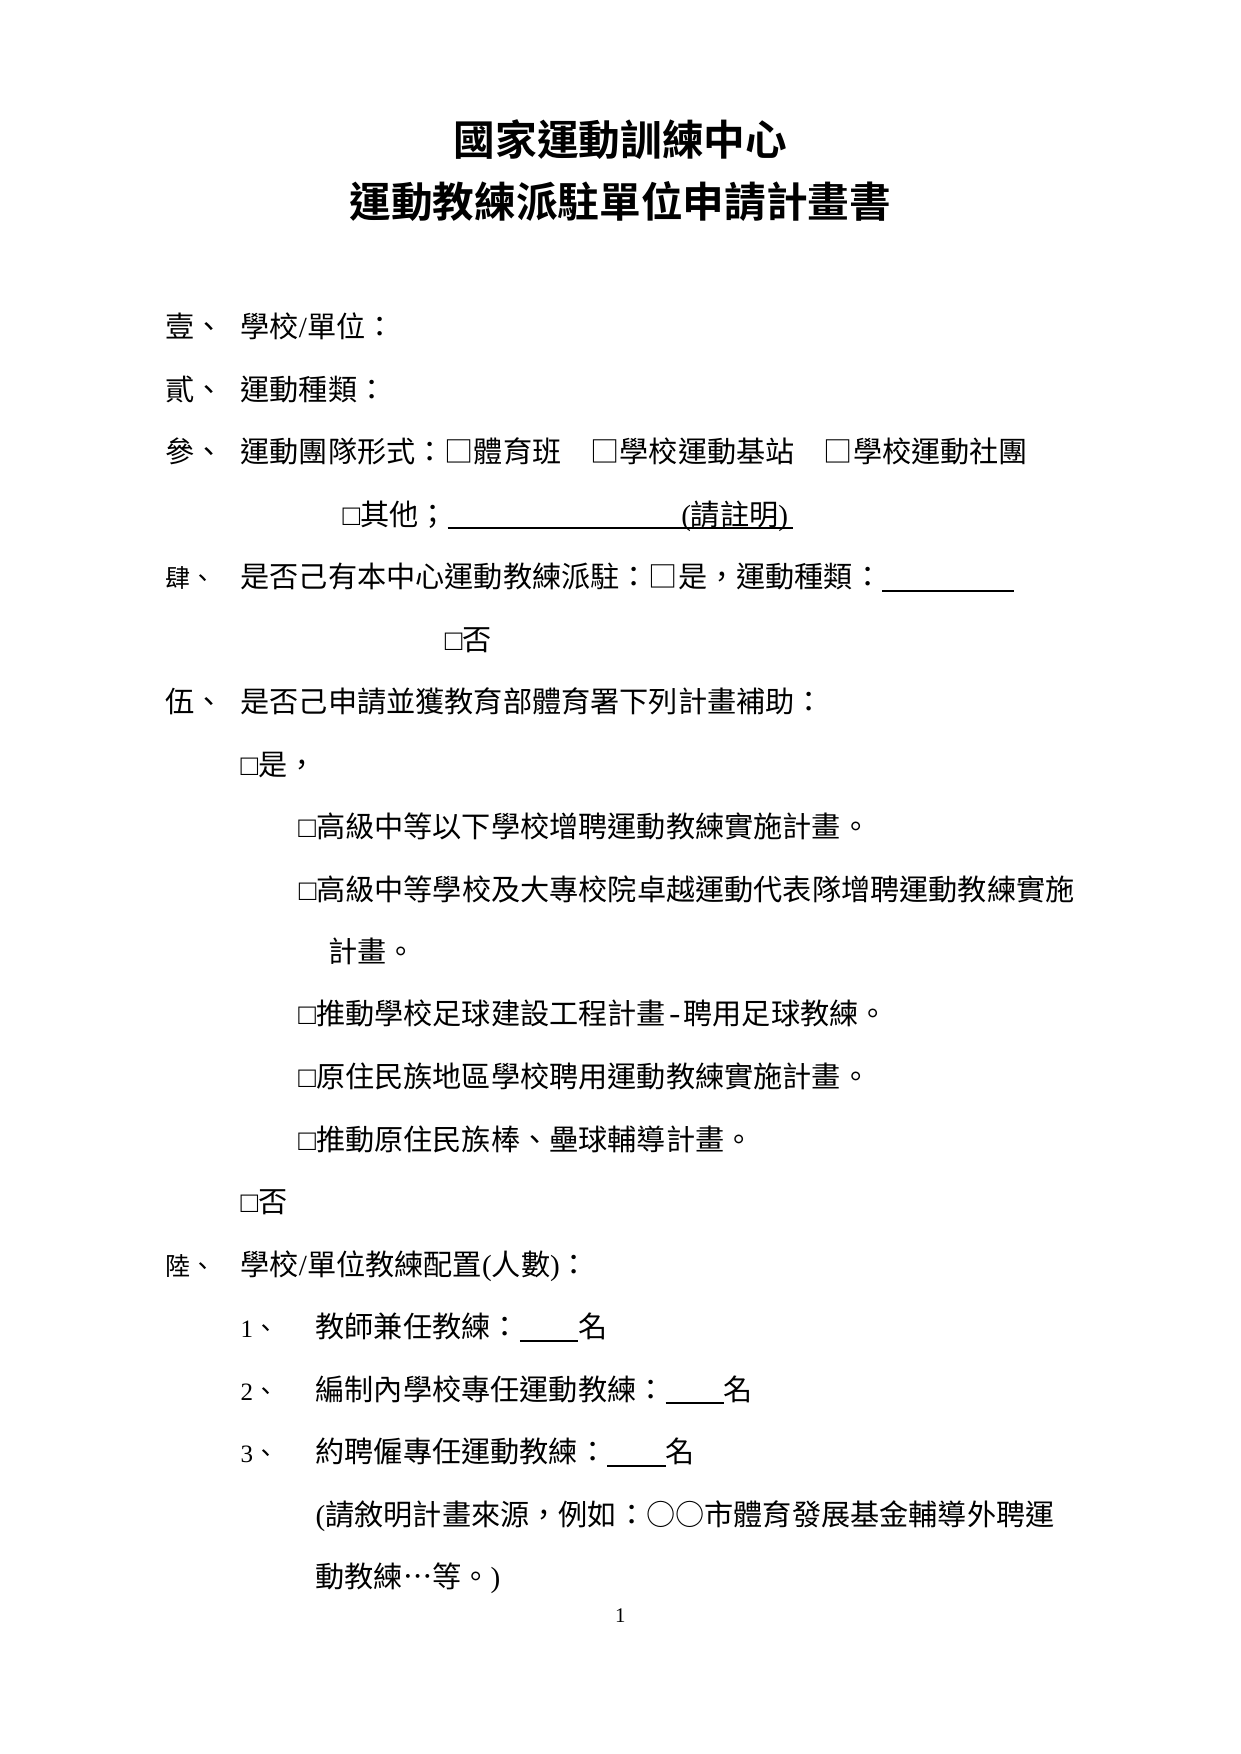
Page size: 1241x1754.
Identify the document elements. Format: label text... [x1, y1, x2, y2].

list 學校/單位教練配置(人數)： [165, 1221, 1075, 1283]
list 是否己有本中心運動教練派駐：□是，運動種類： [165, 533, 1075, 596]
list 是否己申請並獲教育部體育署下列計畫補助： [165, 658, 1075, 721]
list 約聘僱專任運動教練： 名 [240, 1408, 1075, 1471]
text 國家運動訓練中心 [165, 96, 1075, 158]
text □否 [240, 1158, 1075, 1221]
list 編制內學校專任運動教練： 名 [240, 1346, 1075, 1408]
text □是， [240, 721, 1075, 783]
list 運動團隊形式：□體育班 □學校運動基站 □學校運動社團 [165, 408, 1075, 471]
text □推動原住民族棒、壘球輔導計畫。 [240, 1096, 1075, 1158]
text □高級中等以下學校增聘運動教練實施計畫。 [240, 783, 1075, 846]
list 教師兼任教練： 名 [240, 1283, 1075, 1346]
text □推動學校足球建設工程計畫-聘用足球教練。 [240, 971, 1075, 1033]
text □否 [240, 596, 1075, 658]
text □其他； (請註明) [240, 471, 1075, 533]
text □高級中等學校及大專校院卓越運動代表隊增聘運動教練實施計畫。 [298, 846, 1075, 971]
text (請敘明計畫來源，例如：○○市體育發展基金輔導外聘運動教練…等。) [315, 1471, 1075, 1596]
text □原住民族地區學校聘用運動教練實施計畫。 [240, 1033, 1075, 1096]
list 學校/單位： [165, 283, 1075, 346]
list 運動種類： [165, 346, 1075, 408]
text 運動教練派駐單位申請計畫書 [165, 158, 1075, 221]
